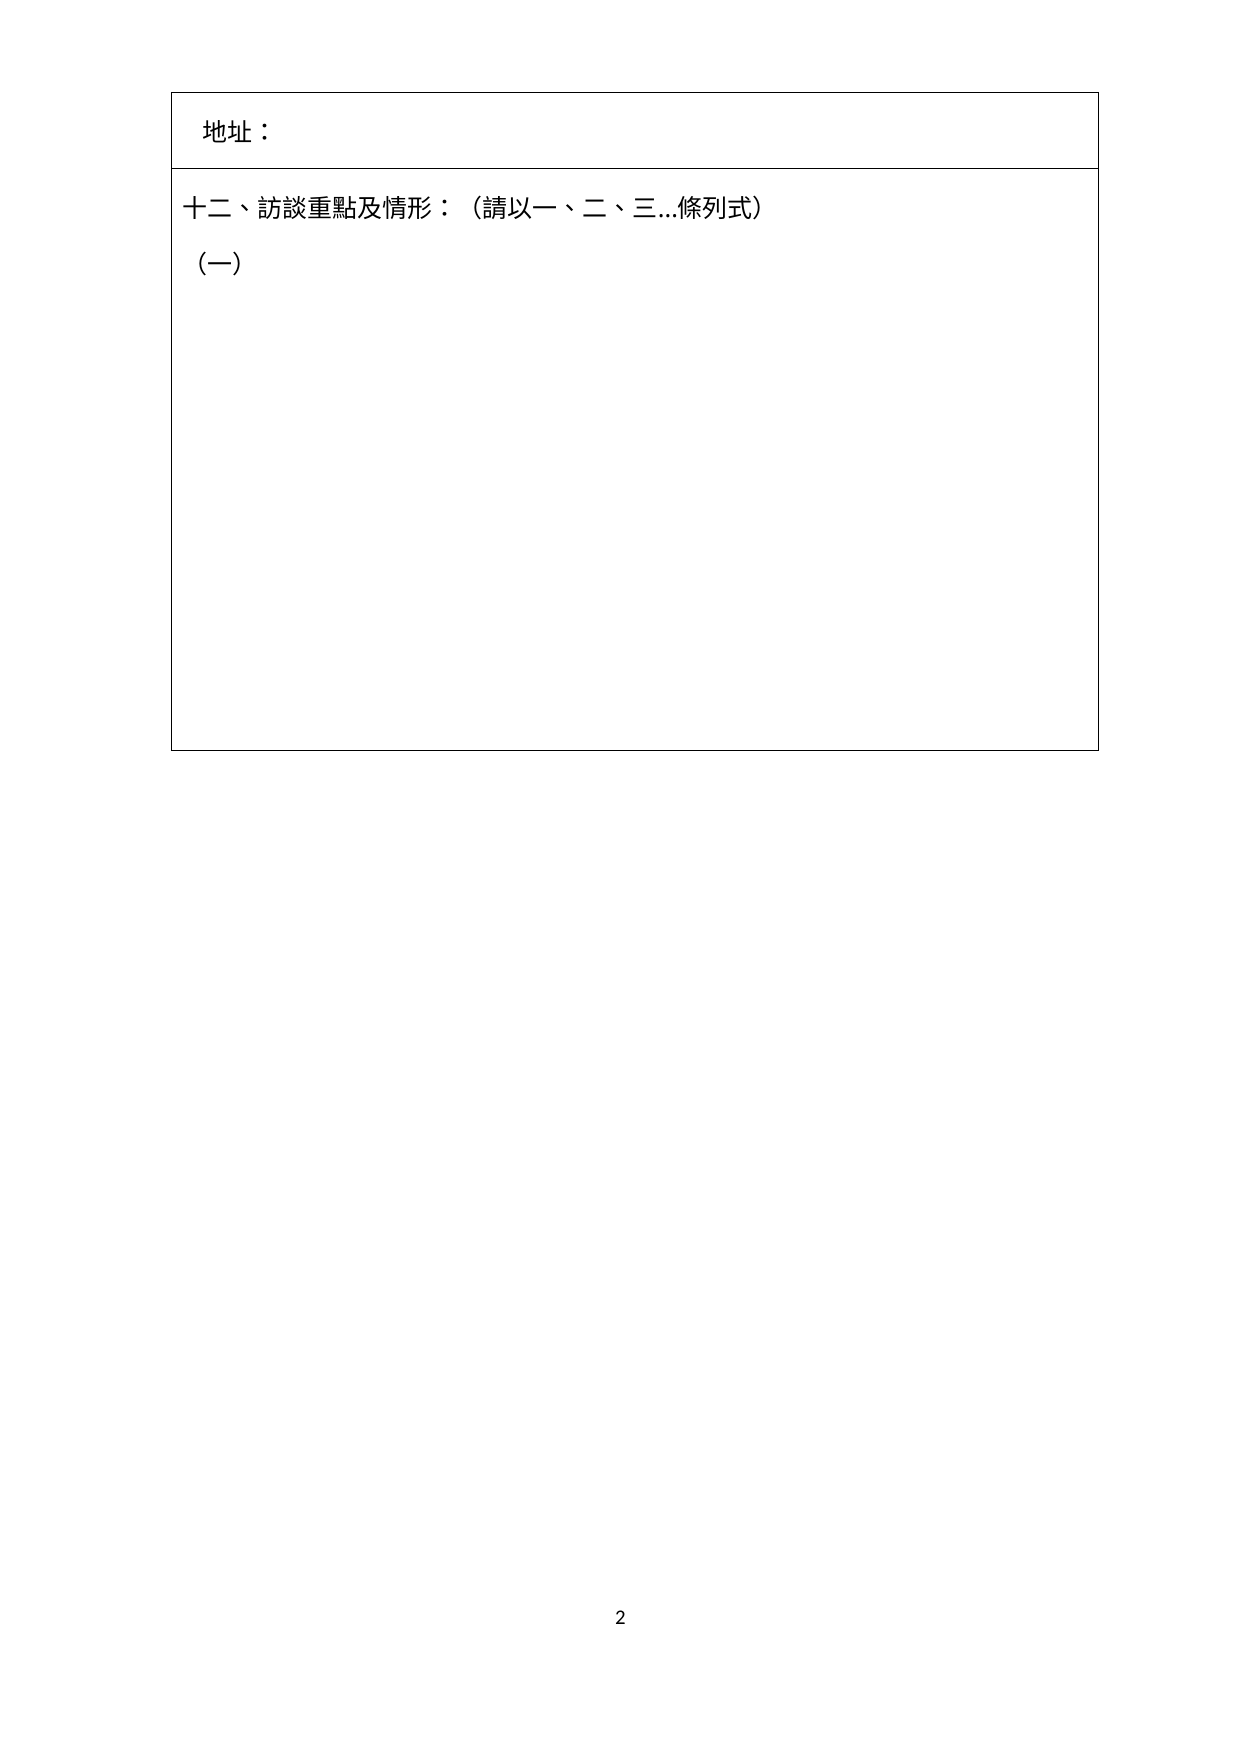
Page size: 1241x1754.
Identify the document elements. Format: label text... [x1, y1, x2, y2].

table_cell 地址： [172, 93, 1098, 168]
table_cell 十二、訪談重點及情形：（請以一、二、三...條列式） （一） [172, 169, 1098, 750]
